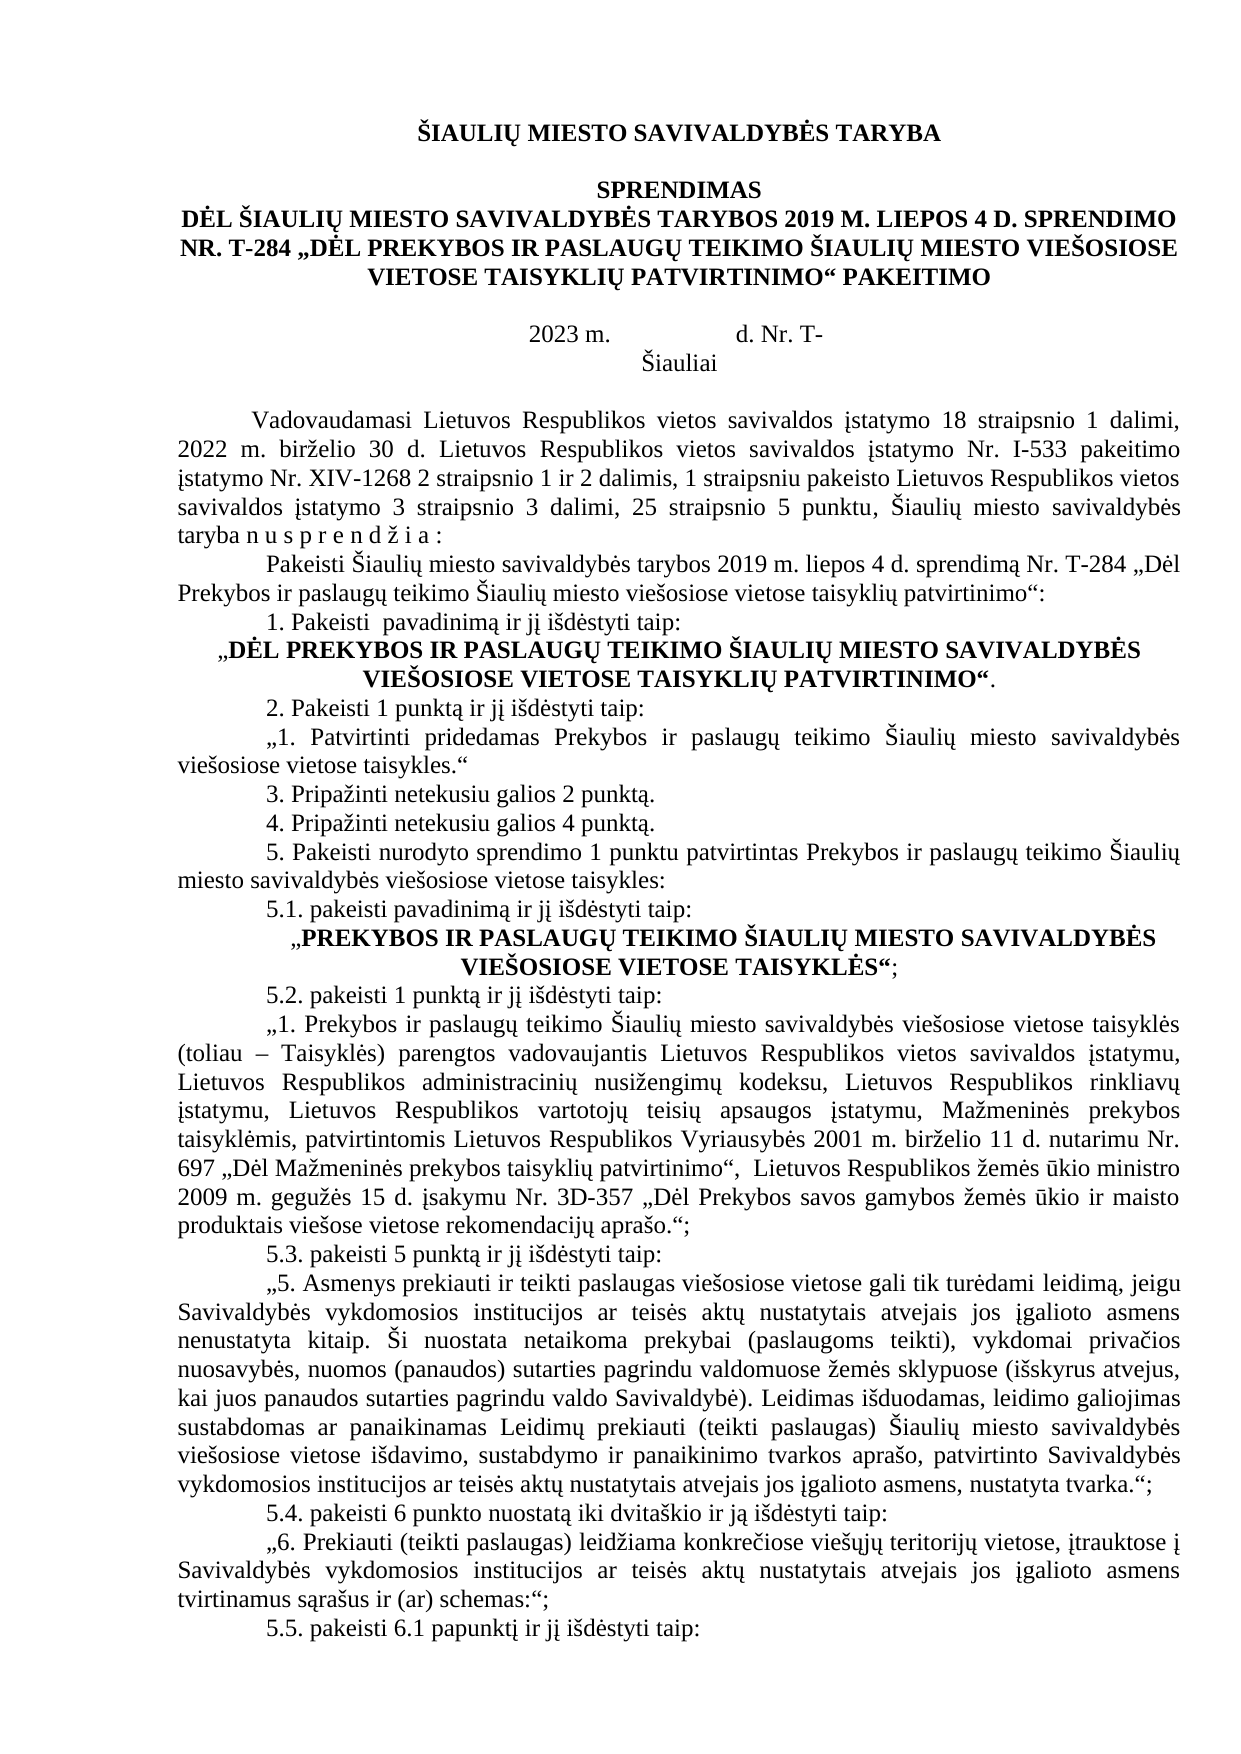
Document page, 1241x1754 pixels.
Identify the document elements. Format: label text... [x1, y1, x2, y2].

text „1. Patvirtinti pridedamas Prekybos ir paslaugų teikimo Šiaulių miesto savivaldybės viešosiose vietose taisykles.“ [177, 722, 1181, 779]
text 2023 m. d. Nr. T- [177, 319, 1181, 348]
text 3. Pripažinti netekusiu galios 2 punktą. [177, 779, 1181, 808]
text 1. Pakeisti pavadinimą ir jį išdėstyti taip: [177, 607, 1181, 636]
text 5.3. pakeisti 5 punktą ir jį išdėstyti taip: [177, 1239, 1181, 1268]
text SPRENDIMAS [177, 176, 1181, 204]
text Vadovaudamasi Lietuvos Respublikos vietos savivaldos įstatymo 18 straipsnio 1 dalimi, 2022 m. birželio 30 d. Lietuvos Respublikos vietos savivaldos įstatymo Nr. I-533 pakeitimo įstatymo Nr. XIV-1268 2 straipsnio 1 ir 2 dalimis, 1 straipsniu pakeisto Lietuvos Respublikos vietos savivaldos įstatymo 3 straipsnio 3 dalimi, 25 straipsnio 5 punktu, Šiaulių miesto savivaldybės taryba nusprendžia: [177, 406, 1181, 549]
text DĖL ŠIAULIŲ MIESTO SAVIVALDYBĖS TARYBOS 2019 M. LIEPOS 4 D. SPRENDIMO NR. T-284 „DĖL PREKYBOS IR PASLAUGŲ TEIKIMO ŠIAULIŲ MIESTO VIEŠOSIOSE VIETOSE TAISYKLIŲ PATVIRTINIMO“ PAKEITIMO [177, 204, 1181, 291]
text „6. Prekiauti (teikti paslaugas) leidžiama konkrečiose viešųjų teritorijų vietose, įtrauktose į Savivaldybės vykdomosios institucijos ar teisės aktų nustatytais atvejais jos įgalioto asmens tvirtinamus sąrašus ir (ar) schemas:“; [177, 1527, 1181, 1613]
text „PREKYBOS IR PASLAUGŲ TEIKIMO ŠIAULIŲ MIESTO SAVIVALDYBĖS VIEŠOSIOSE VIETOSE TAISYKLĖS“; [177, 923, 1181, 981]
text 5. Pakeisti nurodyto sprendimo 1 punktu patvirtintas Prekybos ir paslaugų teikimo Šiaulių miesto savivaldybės viešosiose vietose taisykles: [177, 837, 1181, 894]
text „DĖL PREKYBOS IR PASLAUGŲ TEIKIMO ŠIAULIŲ MIESTO SAVIVALDYBĖS VIEŠOSIOSE VIETOSE TAISYKLIŲ PATVIRTINIMO“. [177, 636, 1181, 693]
text 2. Pakeisti 1 punktą ir jį išdėstyti taip: [177, 693, 1181, 722]
text Šiauliai [177, 348, 1181, 377]
text 5.5. pakeisti 6.1 papunktį ir jį išdėstyti taip: [177, 1613, 1181, 1642]
text „5. Asmenys prekiauti ir teikti paslaugas viešosiose vietose gali tik turėdami leidimą, jeigu Savivaldybės vykdomosios institucijos ar teisės aktų nustatytais atvejais jos įgalioto asmens nenustatyta kitaip. Ši nuostata netaikoma prekybai (paslaugoms teikti), vykdomai privačios nuosavybės, nuomos (panaudos) sutarties pagrindu valdomuose žemės sklypuose (išskyrus atvejus, kai juos panaudos sutarties pagrindu valdo Savivaldybė). Leidimas išduodamas, leidimo galiojimas sustabdomas ar panaikinamas Leidimų prekiauti (teikti paslaugas) Šiaulių miesto savivaldybės viešosiose vietose išdavimo, sustabdymo ir panaikinimo tvarkos aprašo, patvirtinto Savivaldybės vykdomosios institucijos ar teisės aktų nustatytais atvejais jos įgalioto asmens, nustatyta tvarka.“; [177, 1268, 1181, 1498]
text ŠIAULIŲ MIESTO SAVIVALDYBĖS TARYBA [177, 118, 1181, 147]
text 5.4. pakeisti 6 punkto nuostatą iki dvitaškio ir ją išdėstyti taip: [177, 1498, 1181, 1527]
text 5.2. pakeisti 1 punktą ir jį išdėstyti taip: [177, 981, 1181, 1009]
text „1. Prekybos ir paslaugų teikimo Šiaulių miesto savivaldybės viešosiose vietose taisyklės (toliau – Taisyklės) parengtos vadovaujantis Lietuvos Respublikos vietos savivaldos įstatymu, Lietuvos Respublikos administracinių nusižengimų kodeksu, Lietuvos Respublikos rinkliavų įstatymu, Lietuvos Respublikos vartotojų teisių apsaugos įstatymu, Mažmeninės prekybos taisyklėmis, patvirtintomis Lietuvos Respublikos Vyriausybės 2001 m. birželio 11 d. nutarimu Nr. 697 „Dėl Mažmeninės prekybos taisyklių patvirtinimo“, Lietuvos Respublikos žemės ūkio ministro 2009 m. gegužės 15 d. įsakymu Nr. 3D-357 „Dėl Prekybos savos gamybos žemės ūkio ir maisto produktais viešose vietose rekomendacijų aprašo.“; [177, 1009, 1181, 1239]
text 5.1. pakeisti pavadinimą ir jį išdėstyti taip: [177, 894, 1181, 923]
text 4. Pripažinti netekusiu galios 4 punktą. [177, 808, 1181, 837]
text Pakeisti Šiaulių miesto savivaldybės tarybos 2019 m. liepos 4 d. sprendimą Nr. T-284 „Dėl Prekybos ir paslaugų teikimo Šiaulių miesto viešosiose vietose taisyklių patvirtinimo“: [177, 549, 1181, 607]
